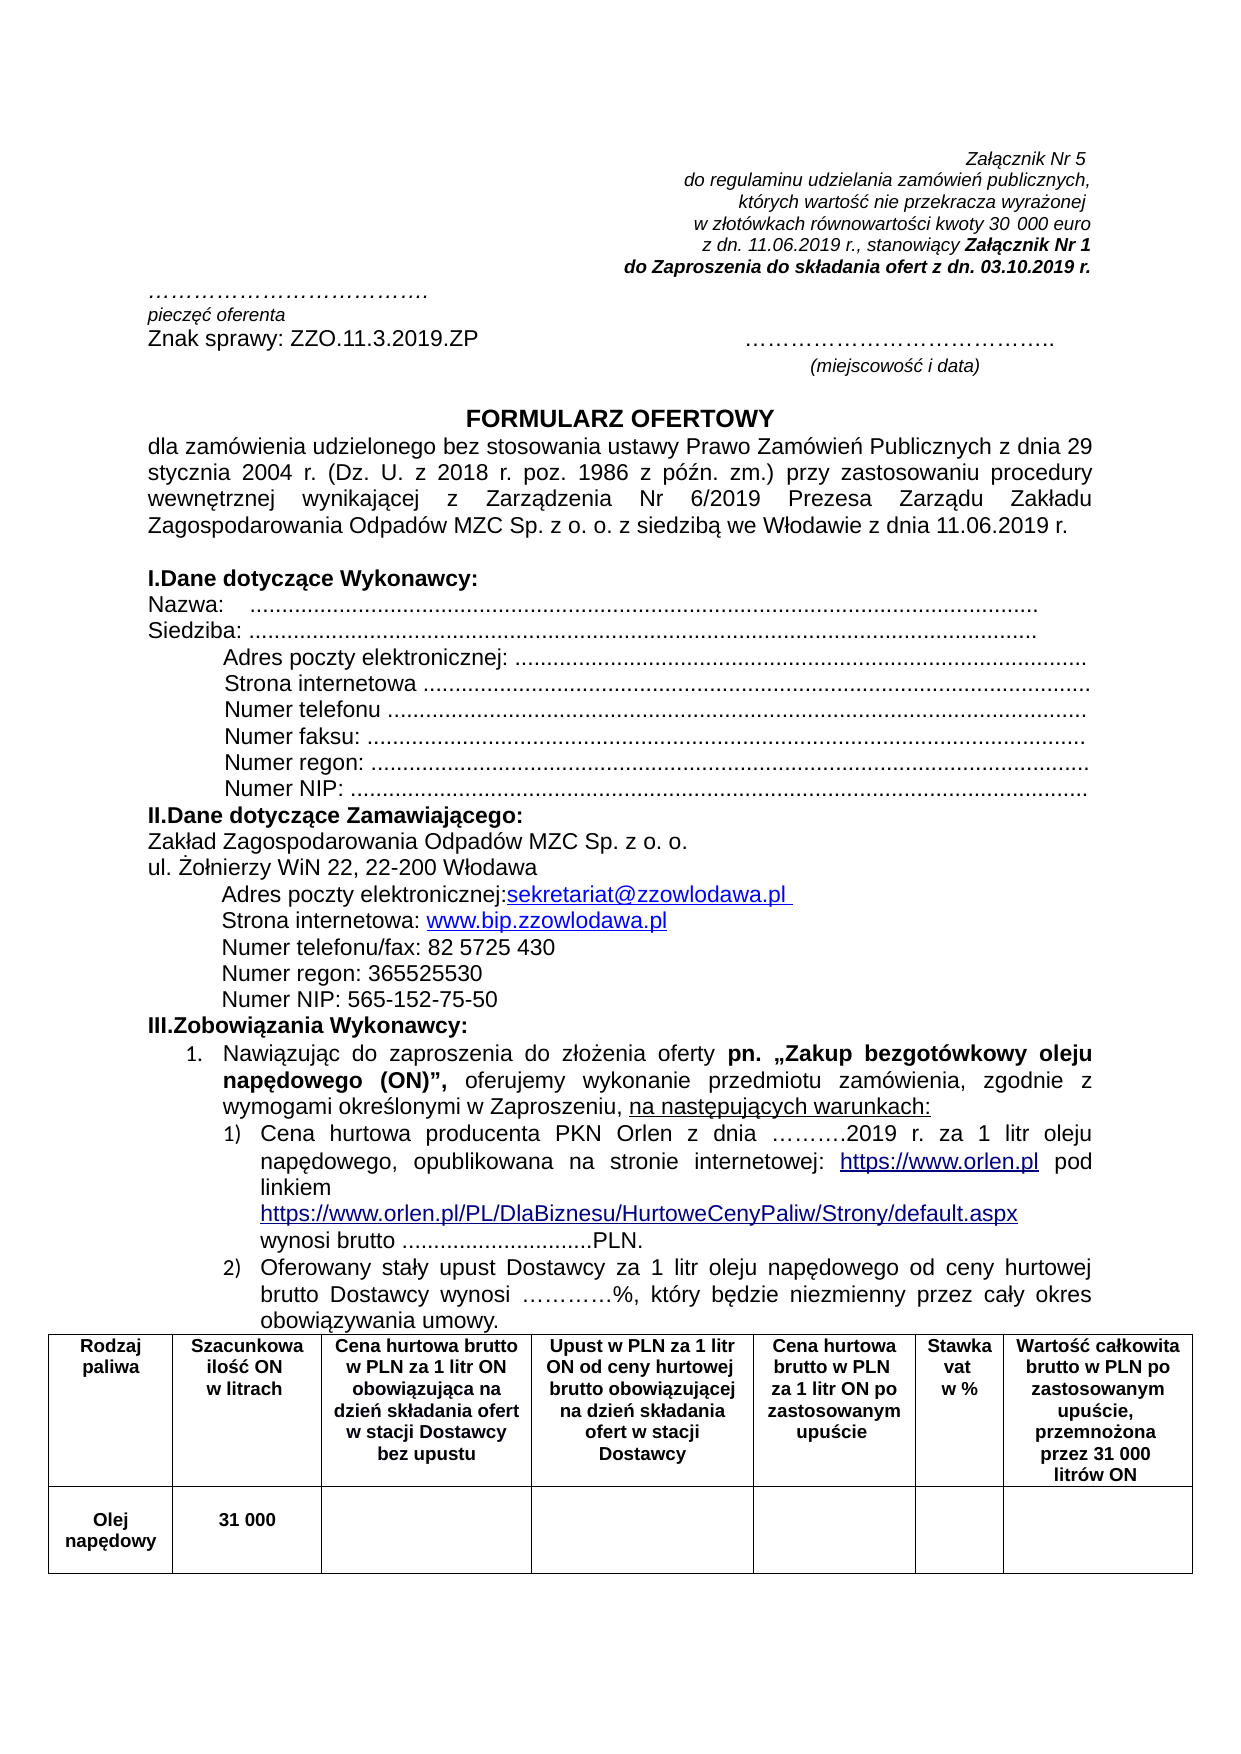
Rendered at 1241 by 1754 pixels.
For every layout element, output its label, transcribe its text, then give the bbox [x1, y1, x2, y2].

text Strona internetowa: www.bip.zzowlodawa.pl [221, 907, 1093, 933]
text Nazwa: ............................................................................................................................ [148, 591, 1093, 617]
text Numer NIP: .................................................................................................................... [148, 775, 1093, 802]
text do regulaminu udzielania zamówień publicznych, [148, 169, 1093, 191]
table_header Szacunkowa ilość ON w litrach [173, 1335, 321, 1486]
list Zobowiązania Wykonawcy: [148, 1012, 1093, 1039]
table_cell 31 000 [173, 1487, 321, 1573]
list Dane dotyczące Zamawiającego: [148, 802, 1093, 828]
text Strona internetowa ......................................................................................................... [148, 670, 1093, 696]
table_header Stawka vat w % [916, 1335, 1003, 1486]
text w złotówkach równowartości kwoty 30 000 euro [369, 212, 1093, 234]
text ………………………………. [148, 277, 1093, 303]
text pieczęć oferenta [148, 303, 1093, 325]
list wynosi brutto ..............................PLN. [260, 1227, 1093, 1253]
text Siedziba: ............................................................................................................................ [148, 617, 1093, 643]
table_cell [322, 1487, 531, 1573]
table_cell [754, 1487, 915, 1573]
text dla zamówienia udzielonego bez stosowania ustawy Prawo Zamówień Publicznych z dnia 29 stycznia 2004 r. (Dz. U. z 2018 r. poz. 1986 z późn. zm.) przy zastosowaniu procedury wewnętrznej wynikającej z Zarządzenia Nr 6/2019 Prezesa Zarządu Zakładu Zagospodarowania Odpadów MZC Sp. z o. o. z siedzibą we Włodawie z dnia 11.06.2019 r. [148, 433, 1093, 538]
list https://www.orlen.pl/PL/DlaBiznesu/HurtoweCenyPaliw/Strony/default.aspx [260, 1200, 1093, 1227]
text z dn. 11.06.2019 r., stanowiący Załącznik Nr 1 [369, 234, 1093, 255]
text Numer faksu: ................................................................................................................. [148, 723, 1093, 749]
table_header Cena hurtowa brutto w PLN za 1 litr ON obowiązująca na dzień składania ofert w stacji Dostawcy bez upustu [322, 1335, 531, 1486]
text do Zaproszenia do składania ofert z dn. 03.10.2019 r. [148, 255, 1093, 277]
text (miejscowość i data) [148, 351, 1093, 378]
table_header Cena hurtowa brutto w PLN za 1 litr ON po zastosowanym upuście [754, 1335, 915, 1486]
list Oferowany stały upust Dostawcy za 1 litr oleju napędowego od ceny hurtowej brutto Dostawcy wynosi …………%, który będzie niezmienny przez cały okres obowiązywania umowy. [223, 1253, 1093, 1334]
list Nawiązując do zaproszenia do złożenia oferty pn. „Zakup bezgotówkowy oleju napędowego (ON)”, oferujemy wykonanie przedmiotu zamówienia, zgodnie z wymogami określonymi w Zaproszeniu, na następujących warunkach: [185, 1039, 1093, 1119]
text których wartość nie przekracza wyrażonej [502, 191, 1093, 212]
table_cell [532, 1487, 753, 1573]
text Numer telefonu/fax: 82 5725 430 [221, 933, 1093, 960]
text ul. Żołnierzy WiN 22, 22-200 Włodawa [148, 854, 1093, 881]
table_cell Olej napędowy [49, 1487, 172, 1573]
text Numer regon: ................................................................................................................. [148, 749, 1093, 775]
list Cena hurtowa producenta PKN Orlen z dnia ……….2019 r. za 1 litr oleju napędowego, opublikowana na stronie internetowej: https://www.orlen.pl pod linkiem [223, 1119, 1093, 1200]
text FORMULARZ OFERTOWY [148, 404, 1093, 433]
table_header Upust w PLN za 1 litr ON od ceny hurtowej brutto obowiązującej na dzień składania ofert w stacji Dostawcy [532, 1335, 753, 1486]
text Numer regon: 365525530 [221, 960, 1093, 986]
table_cell [1004, 1487, 1192, 1573]
text Numer NIP: 565-152-75-50 [221, 986, 1093, 1012]
text Adres poczty elektronicznej: .......................................................................................... [148, 643, 1093, 670]
text Załącznik Nr 5 [148, 148, 1093, 169]
text Adres poczty elektronicznej:sekretariat@zzowlodawa.pl [221, 881, 1093, 907]
text Zakład Zagospodarowania Odpadów MZC Sp. z o. o. [148, 828, 1093, 854]
text Znak sprawy: ZZO.11.3.2019.ZP ………………………………….. [148, 325, 1093, 351]
table_header Rodzaj paliwa [49, 1335, 172, 1486]
list Dane dotyczące Wykonawcy: [148, 564, 1093, 591]
table_header Wartość całkowita brutto w PLN po zastosowanym upuście, przemnożona przez 31 000 litrów ON [1004, 1335, 1192, 1486]
text Numer telefonu .............................................................................................................. [148, 696, 1093, 723]
table_cell [916, 1487, 1003, 1573]
